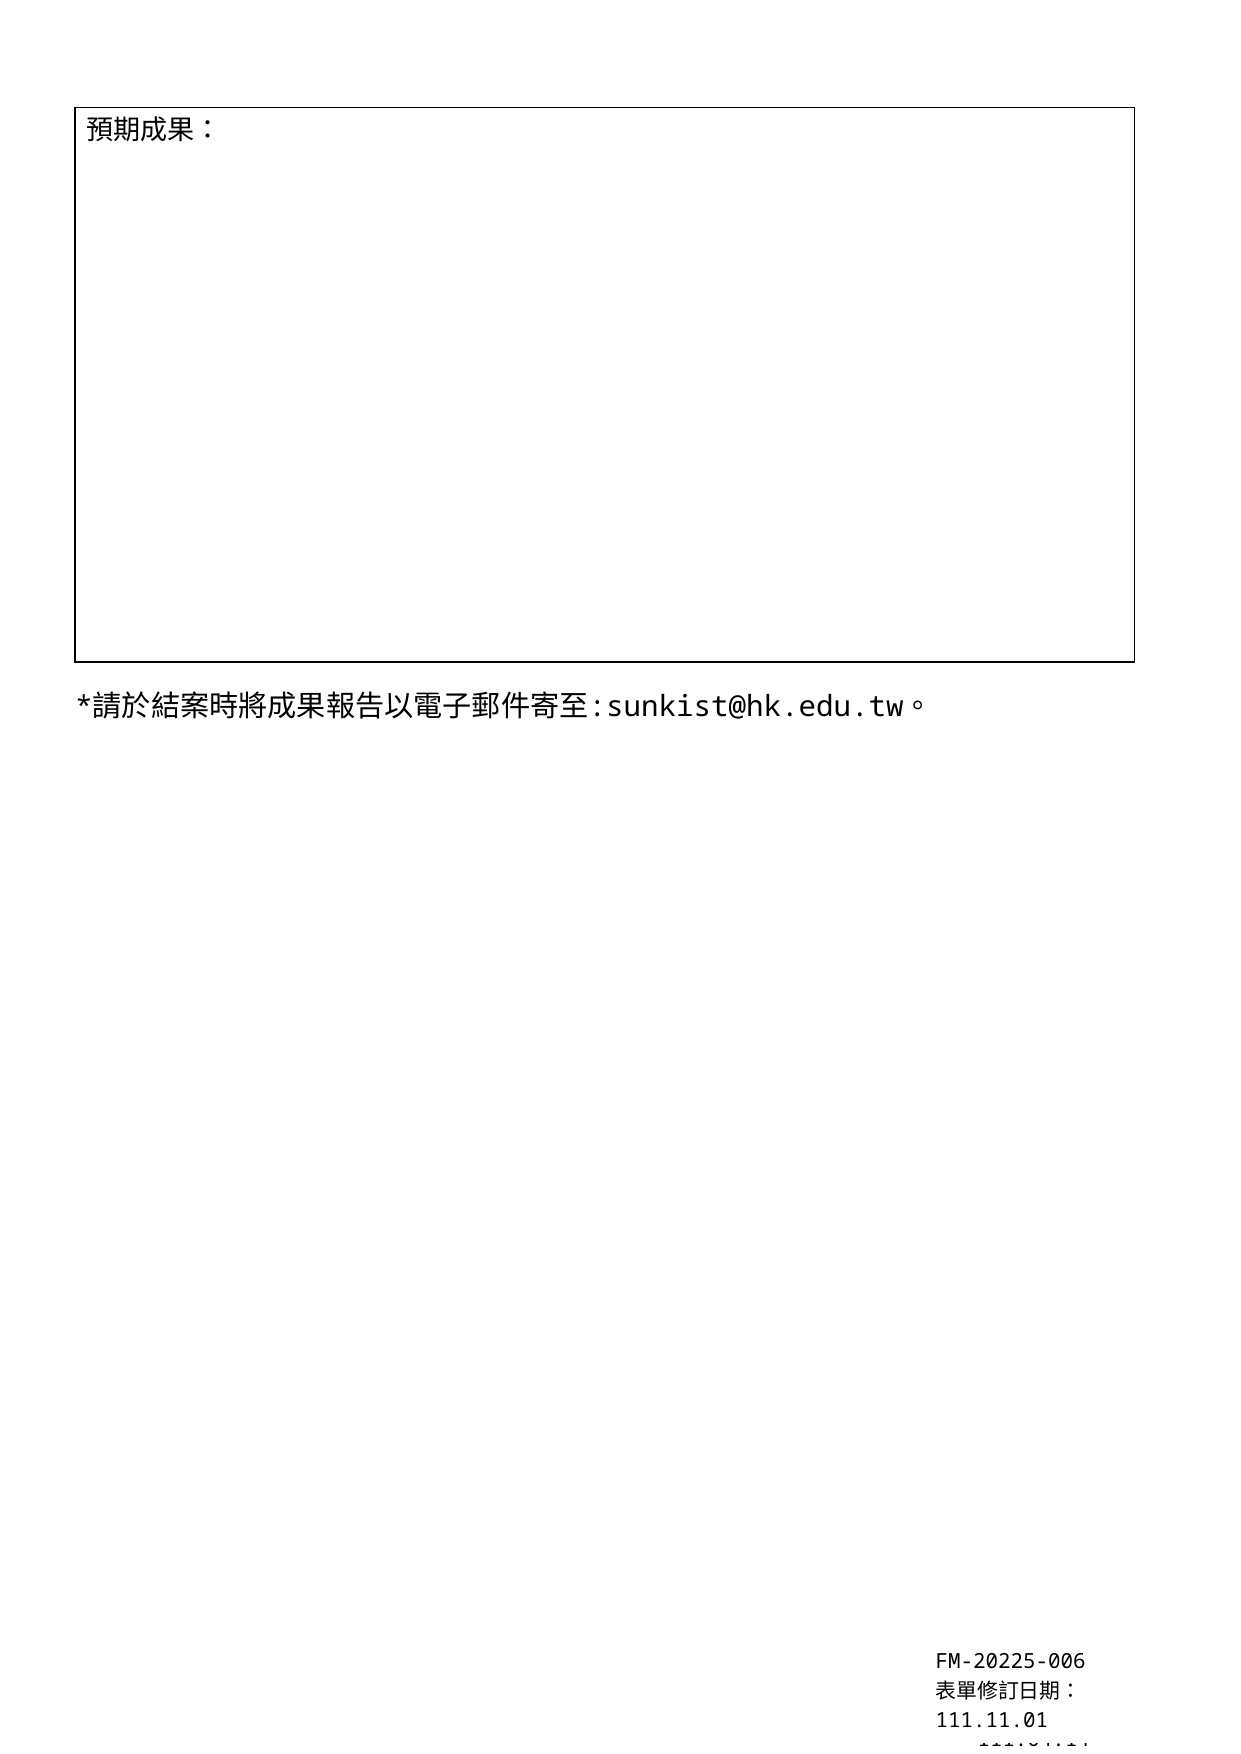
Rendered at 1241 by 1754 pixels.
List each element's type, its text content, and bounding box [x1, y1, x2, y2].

table_cell 預期成果： [76, 108, 1134, 661]
text *請於結案時將成果報告以電子郵件寄至:sunkist@hk.edu.tw。 [75, 663, 1133, 725]
